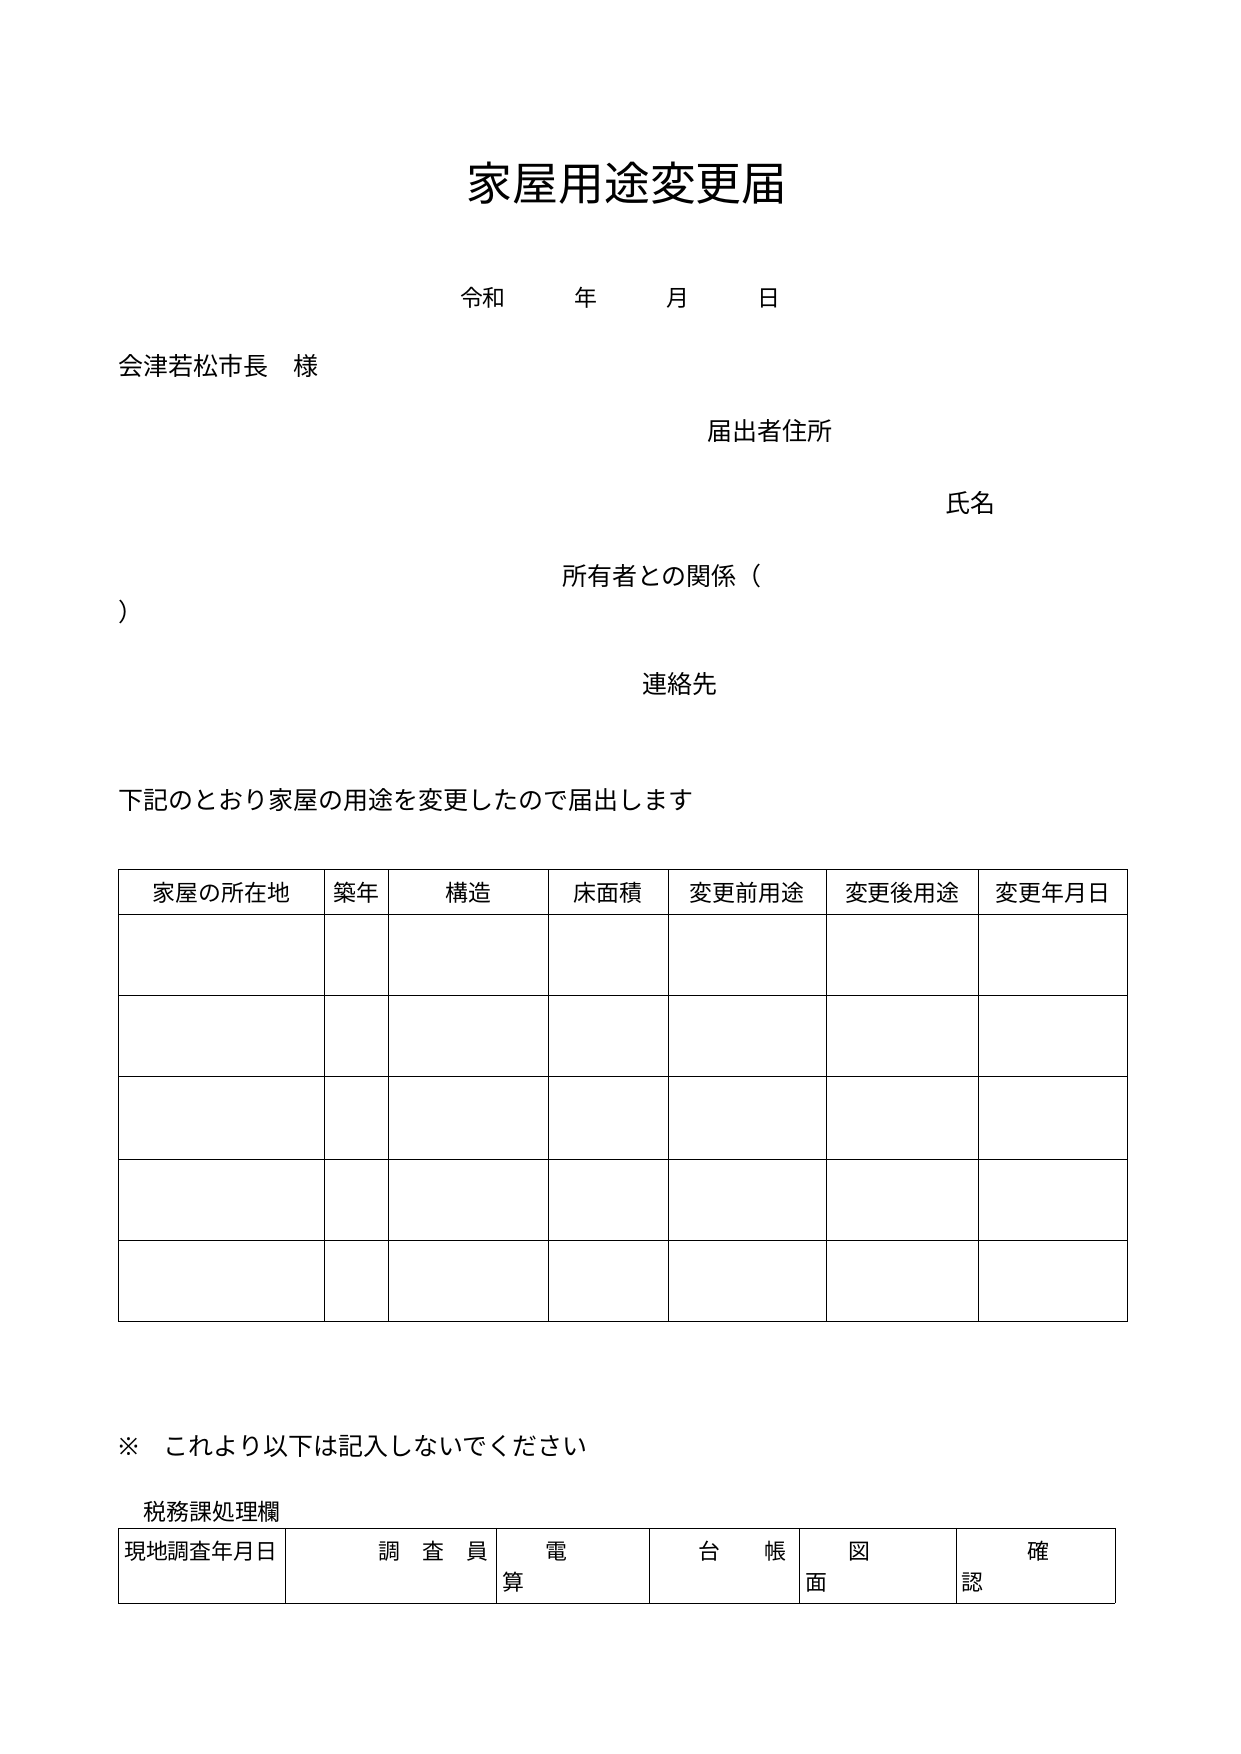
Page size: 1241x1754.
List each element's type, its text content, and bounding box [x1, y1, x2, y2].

table_cell [549, 1160, 668, 1240]
table_cell [669, 996, 826, 1076]
text 連絡先 [118, 665, 1122, 701]
table_header 図 面 [800, 1529, 956, 1603]
text 届出者住所 [118, 411, 1122, 447]
text 令和 年 月 日 [118, 246, 1122, 313]
table_cell [325, 915, 388, 994]
table_cell [979, 996, 1127, 1076]
table_header 家屋の所在地 [119, 870, 324, 914]
text 氏名 [118, 484, 1122, 520]
table_cell [979, 1077, 1127, 1158]
table_cell [549, 996, 668, 1076]
text 税務課処理欄 [118, 1492, 1122, 1528]
table_header 変更前用途 [669, 870, 826, 914]
table_cell [325, 1160, 388, 1240]
table_header 築年 [325, 870, 388, 914]
table_cell [827, 1160, 978, 1240]
table_cell [979, 1160, 1127, 1240]
table_header 現地調査年月日 [119, 1529, 285, 1603]
table_cell [549, 1077, 668, 1158]
table_header 確 認 [957, 1529, 1115, 1603]
table_cell [827, 915, 978, 994]
table_cell [827, 1077, 978, 1158]
table_cell [549, 1241, 668, 1321]
table_cell [669, 1077, 826, 1158]
table_cell [325, 996, 388, 1076]
table_header 構造 [389, 870, 548, 914]
table_cell [389, 1241, 548, 1321]
table_cell [119, 1077, 324, 1158]
table_header 変更後用途 [827, 870, 978, 914]
table_cell [549, 915, 668, 994]
table_header 変更年月日 [979, 870, 1127, 914]
table_cell [669, 915, 826, 994]
table_cell [389, 1160, 548, 1240]
table_header 調 査 員 [286, 1529, 496, 1603]
table_cell [119, 1160, 324, 1240]
table_cell [325, 1077, 388, 1158]
table_cell [325, 1241, 388, 1321]
table_cell [979, 915, 1127, 994]
table_cell [389, 915, 548, 994]
table_cell [119, 1241, 324, 1321]
table_cell [979, 1241, 1127, 1321]
table_cell [389, 1077, 548, 1158]
table_header 床面積 [549, 870, 668, 914]
table_cell [119, 996, 324, 1076]
text ※ これより以下は記入しないでください [118, 1427, 1122, 1463]
text 会津若松市長 様 [118, 346, 1122, 382]
table_cell [669, 1241, 826, 1321]
table_cell [827, 1241, 978, 1321]
table_cell [669, 1160, 826, 1240]
text 家屋用途変更届 [118, 147, 1122, 213]
table_header 電 算 [497, 1529, 649, 1603]
table_cell [119, 915, 324, 994]
table_cell [389, 996, 548, 1076]
text 所有者との関係（ ） [118, 556, 1122, 629]
table_cell [827, 996, 978, 1076]
text 下記のとおり家屋の用途を変更したので届出します [118, 780, 1122, 816]
table_header 台 帳 [650, 1529, 799, 1603]
